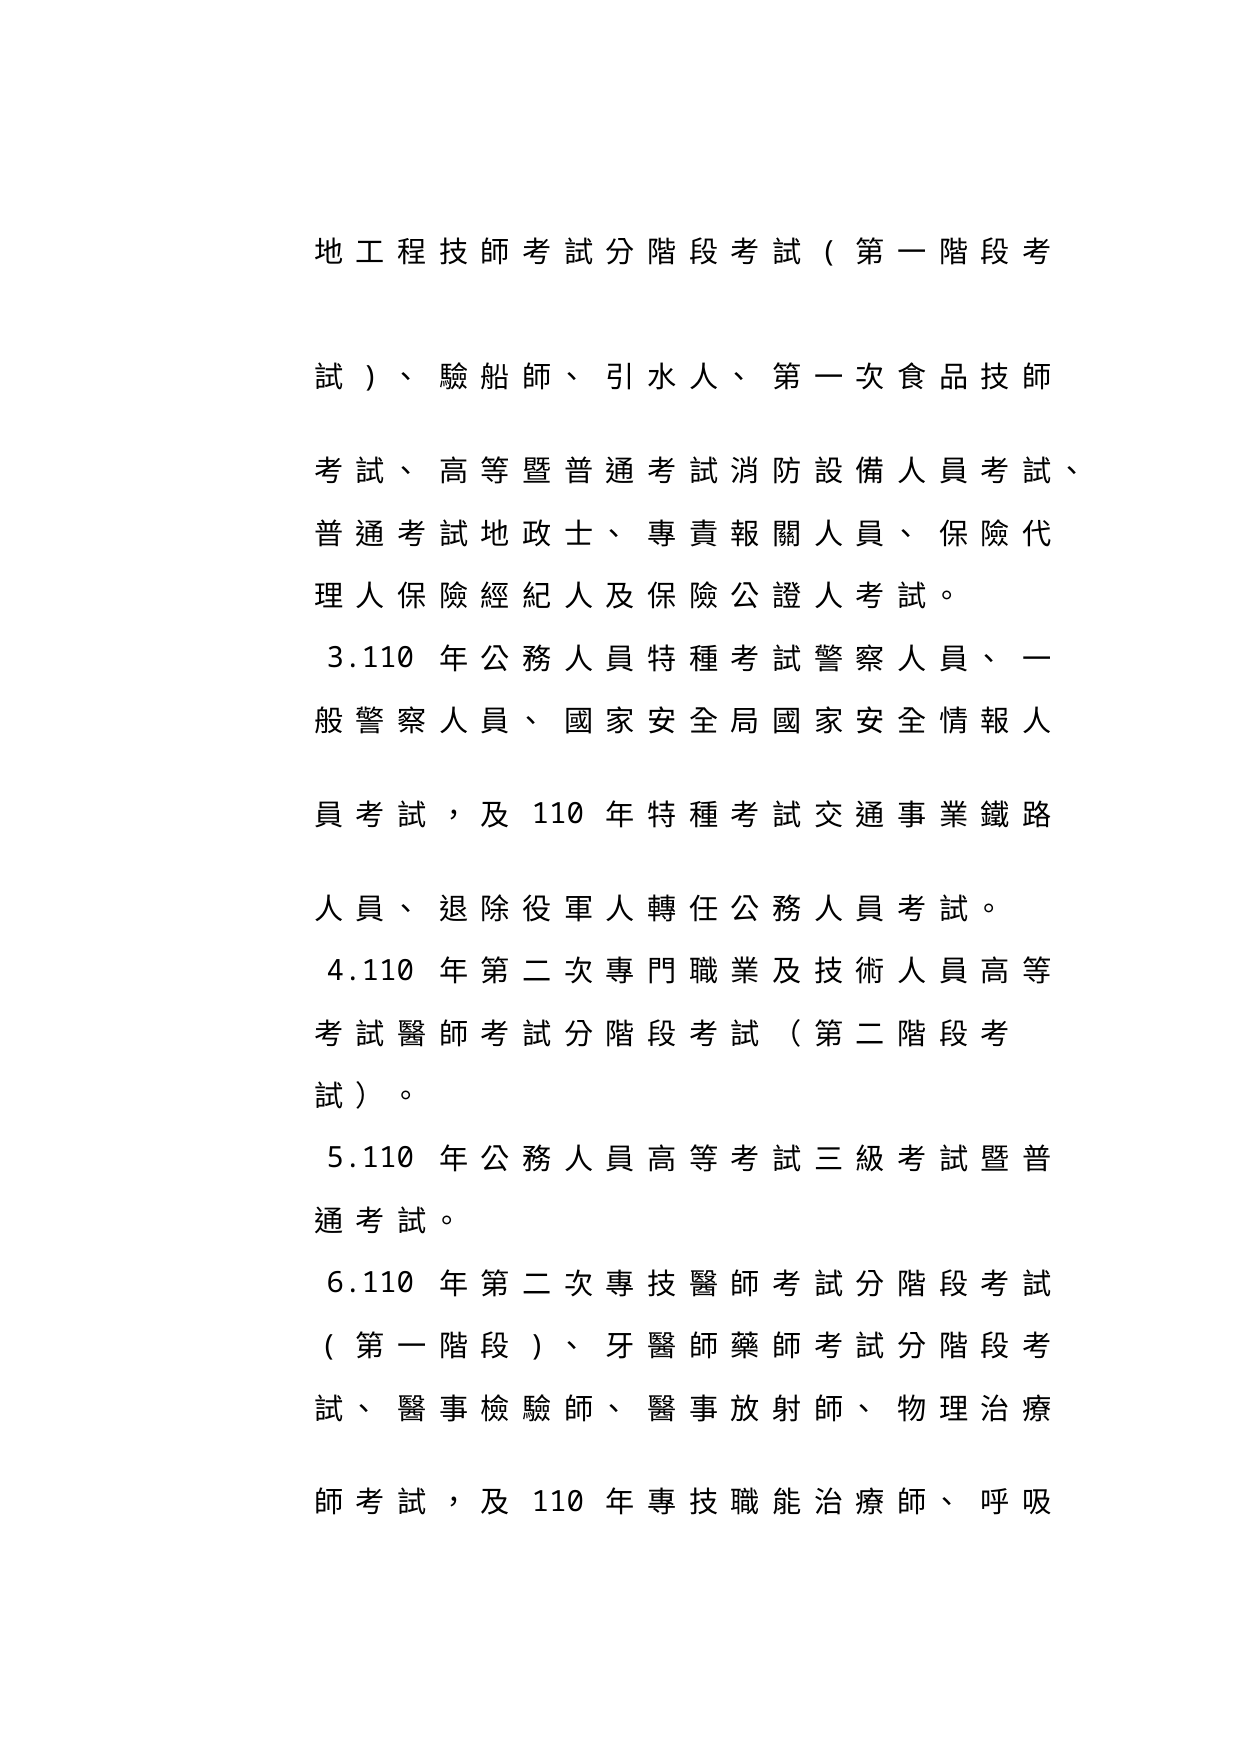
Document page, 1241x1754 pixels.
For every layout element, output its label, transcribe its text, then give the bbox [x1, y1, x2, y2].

text 4.110年第二次專門職業及技術人員高等考試醫師考試分階段考試（第二階段考試）。 [271, 927, 1058, 1115]
text 5.110年公務人員高等考試三級考試暨普通考試。 [271, 1115, 1058, 1240]
text 2.110年專門職業及技術人員高等考試大地工程技師考試分階段考試(第一階段考試)、驗船師、引水人、第一次食品技師考試、高等暨普通考試消防設備人員考試、普通考試地政士、專責報關人員、保險代理人保險經紀人及保險公證人考試。 [271, 177, 1058, 615]
text 6.110年第二次專技醫師考試分階段考試(第一階段)、牙醫師藥師考試分階段考試、醫事檢驗師、醫事放射師、物理治療師考試，及110年專技職能治療師、呼吸 [271, 1240, 1058, 1552]
text 3.110年公務人員特種考試警察人員、一般警察人員、國家安全局國家安全情報人員考試，及110年特種考試交通事業鐵路人員、退除役軍人轉任公務人員考試。 [271, 615, 1058, 927]
